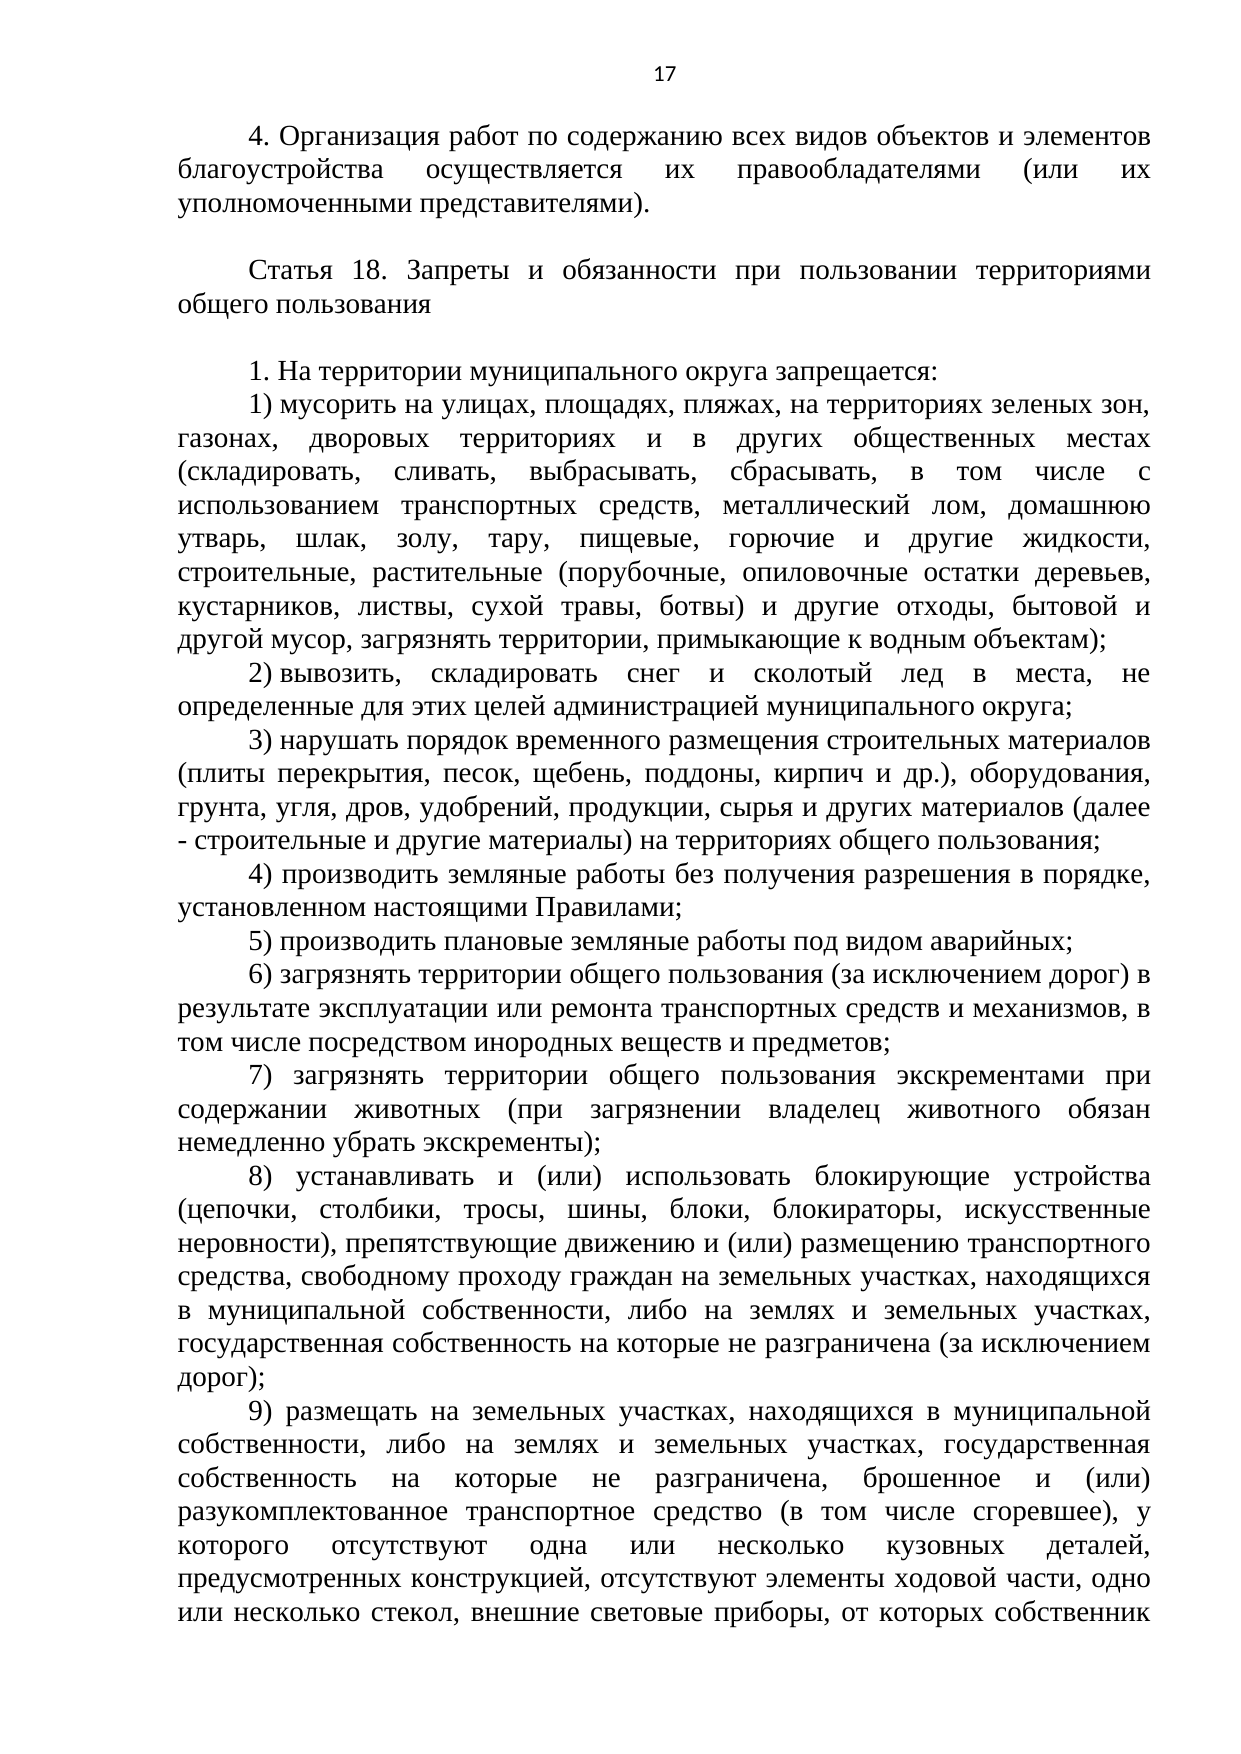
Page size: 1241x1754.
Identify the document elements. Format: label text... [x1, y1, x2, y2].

text 4. Организация работ по содержанию всех видов объектов и элементов благоустройства осуществляется их правообладателями (или их уполномоченными представителями). [177, 118, 1152, 219]
text 7) загрязнять территории общего пользования экскрементами при содержании животных (при загрязнении владелец животного обязан немедленно убрать экскременты); [177, 1057, 1152, 1158]
subtitle Статья 18. Запреты и обязанности при пользовании территориями общего пользования [177, 252, 1152, 319]
text 1) мусорить на улицах, площадях, пляжах, на территориях зеленых зон, газонах, дворовых территориях и в других общественных местах (складировать, сливать, выбрасывать, сбрасывать, в том числе с использованием транспортных средств, металлический лом, домашнюю утварь, шлак, золу, тару, пищевые, горючие и другие жидкости, строительные, растительные (порубочные, опиловочные остатки деревьев, кустарников, листвы, сухой травы, ботвы) и другие отходы, бытовой и другой мусор, загрязнять территории, примыкающие к водным объектам); [177, 386, 1152, 655]
text 3) нарушать порядок временного размещения строительных материалов (плиты перекрытия, песок, щебень, поддоны, кирпич и др.), оборудования, грунта, угля, дров, удобрений, продукции, сырья и других материалов (далее - строительные и другие материалы) на территориях общего пользования; [177, 722, 1152, 856]
text 4) производить земляные работы без получения разрешения в порядке, установленном настоящими Правилами; [177, 856, 1152, 923]
text 8) устанавливать и (или) использовать блокирующие устройства (цепочки, столбики, тросы, шины, блоки, блокираторы, искусственные неровности), препятствующие движению и (или) размещению транспортного средства, свободному проходу граждан на земельных участках, находящихся в муниципальной собственности, либо на землях и земельных участках, государственная собственность на которые не разграничена (за исключением дорог); [177, 1158, 1152, 1393]
text 9) размещать на земельных участках, находящихся в муниципальной собственности, либо на землях и земельных участках, государственная собственность на которые не разграничена, брошенное и (или) разукомплектованное транспортное средство (в том числе сгоревшее), у которого отсутствуют одна или несколько кузовных деталей, предусмотренных конструкцией, отсутствуют элементы ходовой части, одно или несколько стекол, внешние световые приборы, от которых собственник [177, 1393, 1152, 1627]
text 1. На территории муниципального округа запрещается: [177, 353, 1152, 386]
text 2) вывозить, складировать снег и сколотый лед в места, не определенные для этих целей администрацией муниципального округа; [177, 655, 1152, 722]
text 6) загрязнять территории общего пользования (за исключением дорог) в результате эксплуатации или ремонта транспортных средств и механизмов, в том числе посредством инородных веществ и предметов; [177, 957, 1152, 1057]
text 5) производить плановые земляные работы под видом аварийных; [177, 923, 1152, 957]
